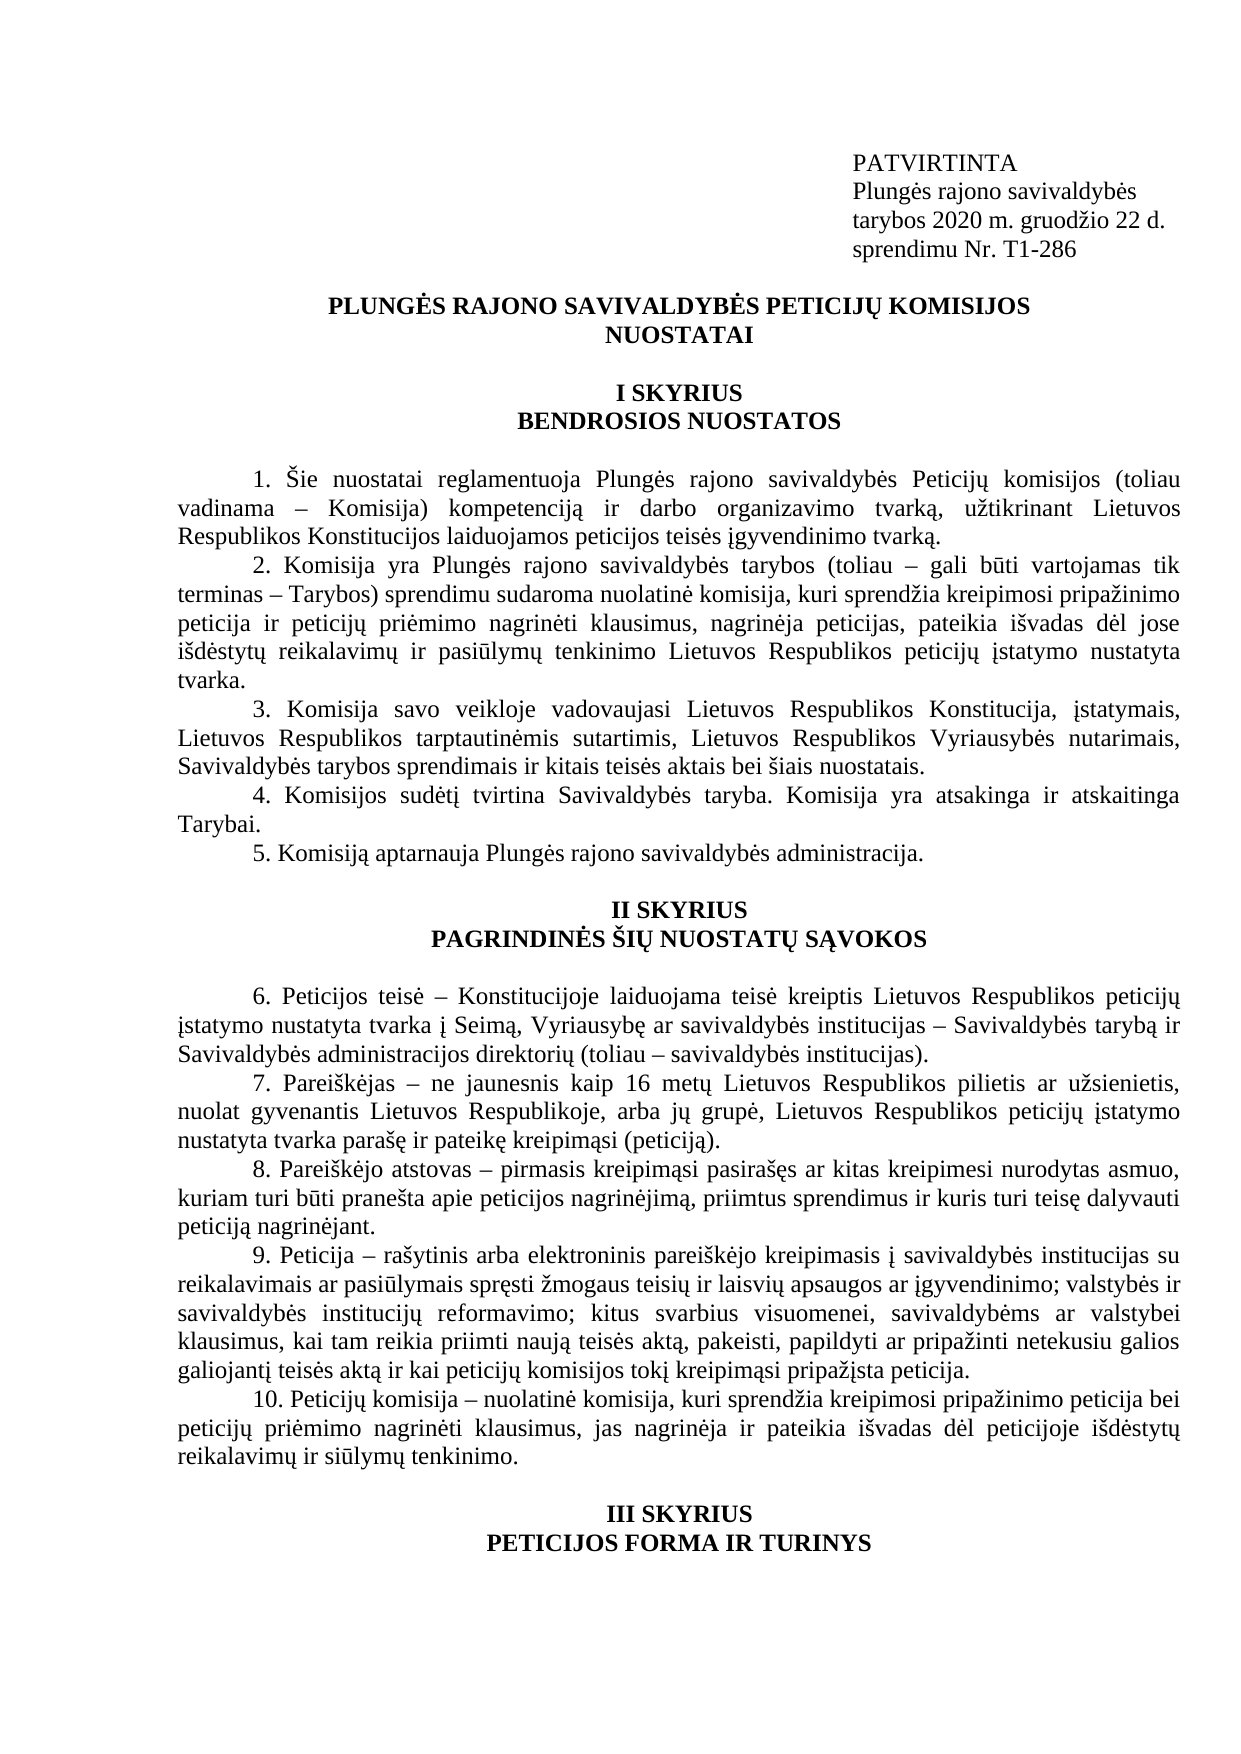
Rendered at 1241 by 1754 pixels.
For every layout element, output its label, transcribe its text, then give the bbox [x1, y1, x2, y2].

text Plungės rajono savivaldybės [844, 176, 1181, 205]
text PETICIJOS FORMA IR TURINYS [177, 1528, 1181, 1556]
text III SKYRIUS [177, 1499, 1181, 1528]
text tarybos 2020 m. gruodžio 22 d. [844, 205, 1181, 234]
text 7. Pareiškėjas – ne jaunesnis kaip 16 metų Lietuvos Respublikos pilietis ar užsienietis, nuolat gyvenantis Lietuvos Respublikoje, arba jų grupė, Lietuvos Respublikos peticijų įstatymo nustatyta tvarka parašę ir pateikę kreipimąsi (peticiją). [177, 1068, 1181, 1154]
text II SKYRIUS [177, 895, 1181, 924]
text 9. Peticija – rašytinis arba elektroninis pareiškėjo kreipimasis į savivaldybės institucijas su reikalavimais ar pasiūlymais spręsti žmogaus teisių ir laisvių apsaugos ar įgyvendinimo; valstybės ir savivaldybės institucijų reformavimo; kitus svarbius visuomenei, savivaldybėms ar valstybei klausimus, kai tam reikia priimti naują teisės aktą, pakeisti, papildyti ar pripažinti netekusiu galios galiojantį teisės aktą ir kai peticijų komisijos tokį kreipimąsi pripažįsta peticija. [177, 1240, 1181, 1384]
text PAGRINDINĖS ŠIŲ NUOSTATŲ SĄVOKOS [177, 924, 1181, 953]
text NUOSTATAI [177, 320, 1181, 349]
text PATVIRTINTA [844, 148, 1181, 176]
text 10. Peticijų komisija – nuolatinė komisija, kuri sprendžia kreipimosi pripažinimo peticija bei peticijų priėmimo nagrinėti klausimus, jas nagrinėja ir pateikia išvadas dėl peticijoje išdėstytų reikalavimų ir siūlymų tenkinimo. [177, 1384, 1181, 1470]
text 4. Komisijos sudėtį tvirtina Savivaldybės taryba. Komisija yra atsakinga ir atskaitinga Tarybai. [177, 780, 1181, 838]
text PLUNGĖS RAJONO SAVIVALDYBĖS PETICIJŲ KOMISIJOS [177, 291, 1181, 320]
text sprendimu Nr. T1-286 [844, 234, 1181, 263]
text 2. Komisija yra Plungės rajono savivaldybės tarybos (toliau – gali būti vartojamas tik terminas – Tarybos) sprendimu sudaroma nuolatinė komisija, kuri sprendžia kreipimosi pripažinimo peticija ir peticijų priėmimo nagrinėti klausimus, nagrinėja peticijas, pateikia išvadas dėl jose išdėstytų reikalavimų ir pasiūlymų tenkinimo Lietuvos Respublikos peticijų įstatymo nustatyta tvarka. [177, 550, 1181, 694]
text BENDROSIOS NUOSTATOS [177, 406, 1181, 435]
text 6. Peticijos teisė – Konstitucijoje laiduojama teisė kreiptis Lietuvos Respublikos peticijų įstatymo nustatyta tvarka į Seimą, Vyriausybę ar savivaldybės institucijas – Savivaldybės tarybą ir Savivaldybės administracijos direktorių (toliau – savivaldybės institucijas). [177, 981, 1181, 1068]
text 1. Šie nuostatai reglamentuoja Plungės rajono savivaldybės Peticijų komisijos (toliau vadinama – Komisija) kompetenciją ir darbo organizavimo tvarką, užtikrinant Lietuvos Respublikos Konstitucijos laiduojamos peticijos teisės įgyvendinimo tvarką. [177, 464, 1181, 550]
text 3. Komisija savo veikloje vadovaujasi Lietuvos Respublikos Konstitucija, įstatymais, Lietuvos Respublikos tarptautinėmis sutartimis, Lietuvos Respublikos Vyriausybės nutarimais, Savivaldybės tarybos sprendimais ir kitais teisės aktais bei šiais nuostatais. [177, 694, 1181, 780]
text I SKYRIUS [177, 378, 1181, 406]
text 8. Pareiškėjo atstovas – pirmasis kreipimąsi pasirašęs ar kitas kreipimesi nurodytas asmuo, kuriam turi būti pranešta apie peticijos nagrinėjimą, priimtus sprendimus ir kuris turi teisę dalyvauti peticiją nagrinėjant. [177, 1154, 1181, 1240]
text 5. Komisiją aptarnauja Plungės rajono savivaldybės administracija. [177, 838, 1181, 866]
